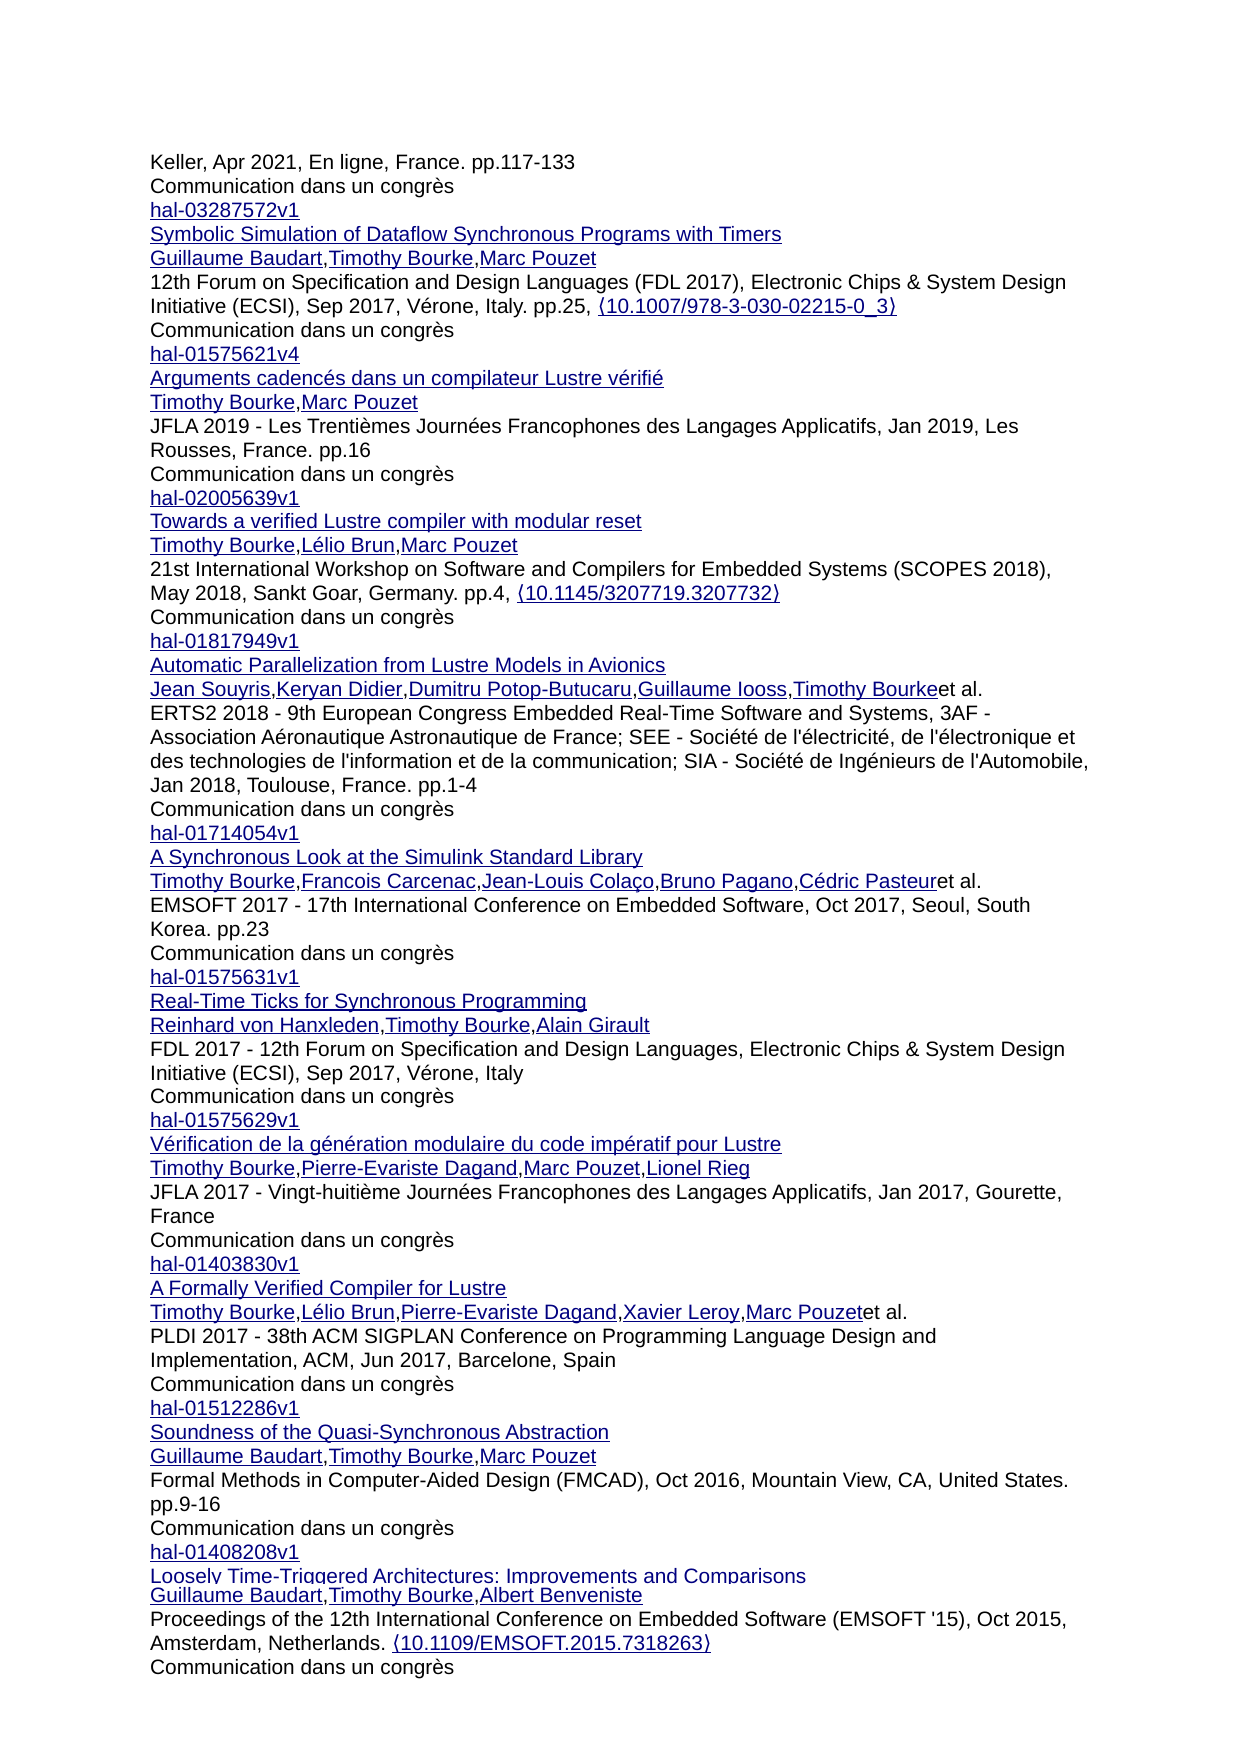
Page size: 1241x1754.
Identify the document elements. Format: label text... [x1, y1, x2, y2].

table_cell Normalisation vérifiée du langage Lustre Timothy Bourke,Paul Jeanmaire,Basile Pesin,Marc Pouzet JFLA 2021 - 32ème Journées Francophones des Langages Applicatifs, Yann Régis-Gianas et Chantal Keller, Apr 2021, En ligne, France. pp.117-133 Communication dans un congrès hal-03287572v1 [150, 150, 1090, 222]
table_cell Loosely Time-Triggered Architectures: Improvements and Comparisons Guillaume Baudart,Timothy Bourke,Albert Benveniste Proceedings of the 12th International Conference on Embedded Software (EMSOFT '15), Oct 2015, Amsterdam, Netherlands. ⟨10.1109/EMSOFT.2015.7318263⟩ Communication dans un congrès [150, 1564, 1090, 1679]
table_cell Arguments cadencés dans un compilateur Lustre vérifié Timothy Bourke,Marc Pouzet JFLA 2019 - Les Trentièmes Journées Francophones des Langages Applicatifs, Jan 2019, Les Rousses, France. pp.16 Communication dans un congrès hal-02005639v1 [150, 366, 1090, 509]
table_cell Automatic Parallelization from Lustre Models in Avionics Jean Souyris,Keryan Didier,Dumitru Potop-Butucaru,Guillaume Iooss,Timothy Bourkeet al. ERTS2 2018 - 9th European Congress Embedded Real-Time Software and Systems, 3AF - Association Aéronautique Astronautique de France; SEE - Société de l'électricité, de l'électronique et des technologies de l'information et de la communication; SIA - Société de Ingénieurs de l'Automobile, Jan 2018, Toulouse, France. pp.1-4 Communication dans un congrès hal-01714054v1 [150, 653, 1090, 845]
table_cell A Synchronous Look at the Simulink Standard Library Timothy Bourke,Francois Carcenac,Jean-Louis Colaço,Bruno Pagano,Cédric Pasteuret al. EMSOFT 2017 - 17th International Conference on Embedded Software, Oct 2017, Seoul, South Korea. pp.23 Communication dans un congrès hal-01575631v1 [150, 845, 1090, 988]
table_cell Real-Time Ticks for Synchronous Programming Reinhard von Hanxleden,Timothy Bourke,Alain Girault FDL 2017 - 12th Forum on Specification and Design Languages, Electronic Chips & System Design Initiative (ECSI), Sep 2017, Vérone, Italy Communication dans un congrès hal-01575629v1 [150, 989, 1090, 1132]
table_cell Soundness of the Quasi-Synchronous Abstraction Guillaume Baudart,Timothy Bourke,Marc Pouzet Formal Methods in Computer-Aided Design (FMCAD), Oct 2016, Mountain View, CA, United States. pp.9-16 Communication dans un congrès hal-01408208v1 [150, 1420, 1090, 1563]
table_cell A Formally Verified Compiler for Lustre Timothy Bourke,Lélio Brun,Pierre-Evariste Dagand,Xavier Leroy,Marc Pouzetet al. PLDI 2017 - 38th ACM SIGPLAN Conference on Programming Language Design and Implementation, ACM, Jun 2017, Barcelone, Spain Communication dans un congrès hal-01512286v1 [150, 1276, 1090, 1420]
table_cell Symbolic Simulation of Dataflow Synchronous Programs with Timers Guillaume Baudart,Timothy Bourke,Marc Pouzet 12th Forum on Specification and Design Languages (FDL 2017), Electronic Chips & System Design Initiative (ECSI), Sep 2017, Vérone, Italy. pp.25, ⟨10.1007/978-3-030-02215-0_3⟩ Communication dans un congrès hal-01575621v4 [150, 222, 1090, 366]
table_cell Towards a verified Lustre compiler with modular reset Timothy Bourke,Lélio Brun,Marc Pouzet 21st International Workshop on Software and Compilers for Embedded Systems (SCOPES 2018), May 2018, Sankt Goar, Germany. pp.4, ⟨10.1145/3207719.3207732⟩ Communication dans un congrès hal-01817949v1 [150, 509, 1090, 653]
table_cell Vérification de la génération modulaire du code impératif pour Lustre Timothy Bourke,Pierre-Evariste Dagand,Marc Pouzet,Lionel Rieg JFLA 2017 - Vingt-huitième Journées Francophones des Langages Applicatifs, Jan 2017, Gourette, France Communication dans un congrès hal-01403830v1 [150, 1132, 1090, 1276]
